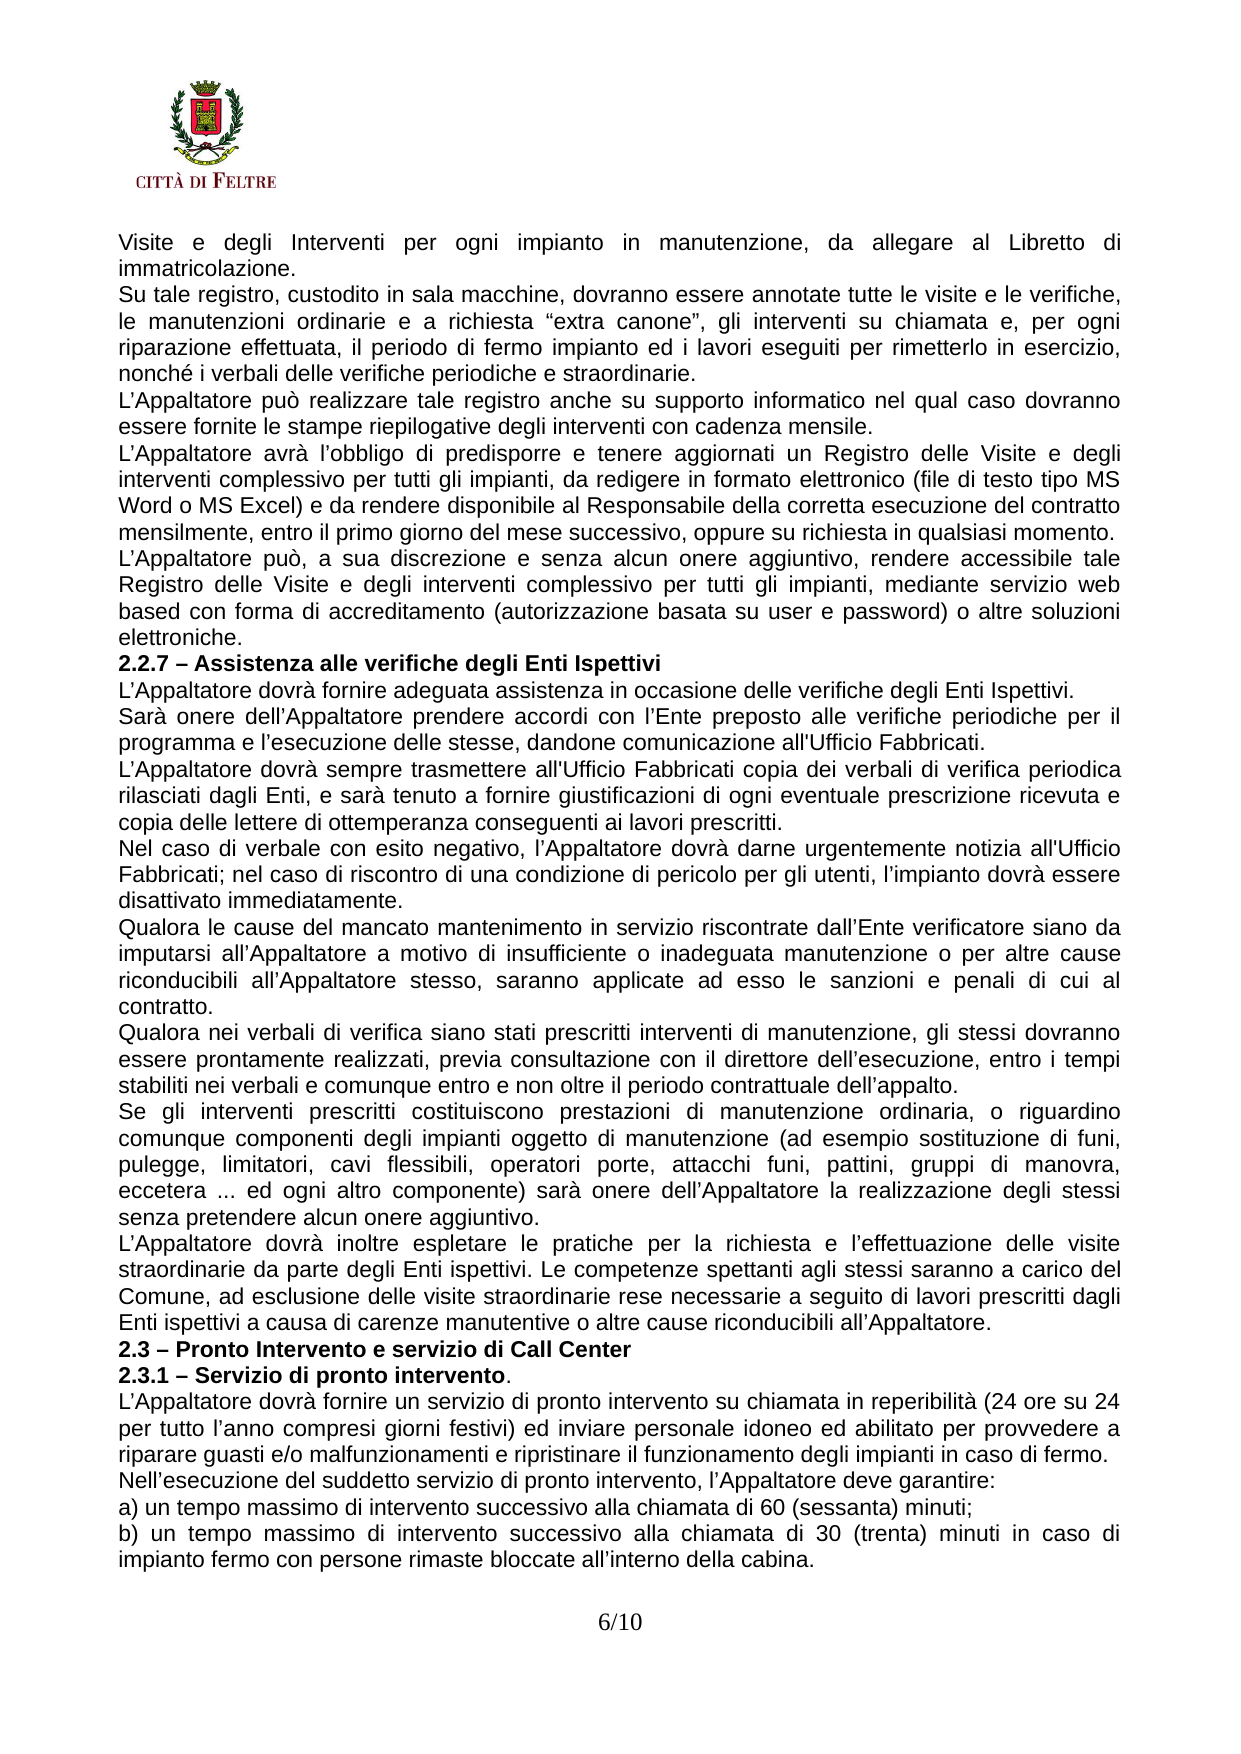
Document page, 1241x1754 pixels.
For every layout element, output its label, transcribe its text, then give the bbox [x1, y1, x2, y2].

text L’Appaltatore dovrà sempre trasmettere all'Ufficio Fabbricati copia dei verbali di verifica periodica rilasciati dagli Enti, e sarà tenuto a fornire giustificazioni di ogni eventuale prescrizione ricevuta e copia delle lettere di ottemperanza conseguenti ai lavori prescritti. [118, 756, 1122, 835]
text L’Appaltatore avrà l’obbligo di predisporre e tenere aggiornati un Registro delle Visite e degli interventi complessivo per tutti gli impianti, da redigere in formato elettronico (file di testo tipo MS Word o MS Excel) e da rendere disponibile al Responsabile della corretta esecuzione del contratto mensilmente, entro il primo giorno del mese successivo, oppure su richiesta in qualsiasi momento. [118, 439, 1122, 545]
text b) un tempo massimo di intervento successivo alla chiamata di 30 (trenta) minuti in caso di impianto fermo con persone rimaste bloccate all’interno della cabina. [118, 1520, 1122, 1573]
text L’Appaltatore dovrà inoltre espletare le pratiche per la richiesta e l’effettuazione delle visite straordinarie da parte degli Enti ispettivi. Le competenze spettanti agli stessi saranno a carico del Comune, ad esclusione delle visite straordinarie rese necessarie a seguito di lavori prescritti dagli Enti ispettivi a causa di carenze manutentive o altre cause riconducibili all’Appaltatore. [118, 1230, 1122, 1336]
text L’Appaltatore dovrà fornire un servizio di pronto intervento su chiamata in reperibilità (24 ore su 24 per tutto l’anno compresi giorni festivi) ed inviare personale idoneo ed abilitato per provvedere a riparare guasti e/o malfunzionamenti e ripristinare il funzionamento degli impianti in caso di fermo. [118, 1388, 1122, 1467]
text 2.3.1 – Servizio di pronto intervento. [118, 1362, 1122, 1388]
text 2.2.7 – Assistenza alle verifiche degli Enti Ispettivi [118, 650, 1122, 677]
text Qualora nei verbali di verifica siano stati prescritti interventi di manutenzione, gli stessi dovranno essere prontamente realizzati, previa consultazione con il direttore dell’esecuzione, entro i tempi stabiliti nei verbali e comunque entro e non oltre il periodo contrattuale dell’appalto. [118, 1019, 1122, 1098]
picture [136, 80, 276, 188]
text L’Appaltatore può realizzare tale registro anche su supporto informatico nel qual caso dovranno essere fornite le stampe riepilogative degli interventi con cadenza mensile. [118, 387, 1122, 439]
text Nel caso di verbale con esito negativo, l’Appaltatore dovrà darne urgentemente notizia all'Ufficio Fabbricati; nel caso di riscontro di una condizione di pericolo per gli utenti, l’impianto dovrà essere disattivato immediatamente. [118, 835, 1122, 914]
text Qualora le cause del mancato mantenimento in servizio riscontrate dall’Ente verificatore siano da imputarsi all’Appaltatore a motivo di insufficiente o inadeguata manutenzione o per altre cause riconducibili all’Appaltatore stesso, saranno applicate ad esso le sanzioni e penali di cui al contratto. [118, 914, 1122, 1019]
text Visite e degli Interventi per ogni impianto in manutenzione, da allegare al Libretto di immatricolazione. [118, 229, 1122, 281]
text Se gli interventi prescritti costituiscono prestazioni di manutenzione ordinaria, o riguardino comunque componenti degli impianti oggetto di manutenzione (ad esempio sostituzione di funi, pulegge, limitatori, cavi flessibili, operatori porte, attacchi funi, pattini, gruppi di manovra, eccetera ... ed ogni altro componente) sarà onere dell’Appaltatore la realizzazione degli stessi senza pretendere alcun onere aggiuntivo. [118, 1098, 1122, 1230]
text Sarà onere dell’Appaltatore prendere accordi con l’Ente preposto alle verifiche periodiche per il programma e l’esecuzione delle stesse, dandone comunicazione all'Ufficio Fabbricati. [118, 703, 1122, 756]
text a) un tempo massimo di intervento successivo alla chiamata di 60 (sessanta) minuti; [118, 1494, 1122, 1520]
text Su tale registro, custodito in sala macchine, dovranno essere annotate tutte le visite e le verifiche, le manutenzioni ordinarie e a richiesta “extra canone”, gli interventi su chiamata e, per ogni riparazione effettuata, il periodo di fermo impianto ed i lavori eseguiti per rimetterlo in esercizio, nonché i verbali delle verifiche periodiche e straordinarie. [118, 281, 1122, 387]
text L’Appaltatore dovrà fornire adeguata assistenza in occasione delle verifiche degli Enti Ispettivi. [118, 677, 1122, 703]
text 2.3 – Pronto Intervento e servizio di Call Center [118, 1336, 1122, 1362]
text Nell’esecuzione del suddetto servizio di pronto intervento, l’Appaltatore deve garantire: [118, 1467, 1122, 1494]
text L’Appaltatore può, a sua discrezione e senza alcun onere aggiuntivo, rendere accessibile tale Registro delle Visite e degli interventi complessivo per tutti gli impianti, mediante servizio web based con forma di accreditamento (autorizzazione basata su user e password) o altre soluzioni elettroniche. [118, 545, 1122, 650]
